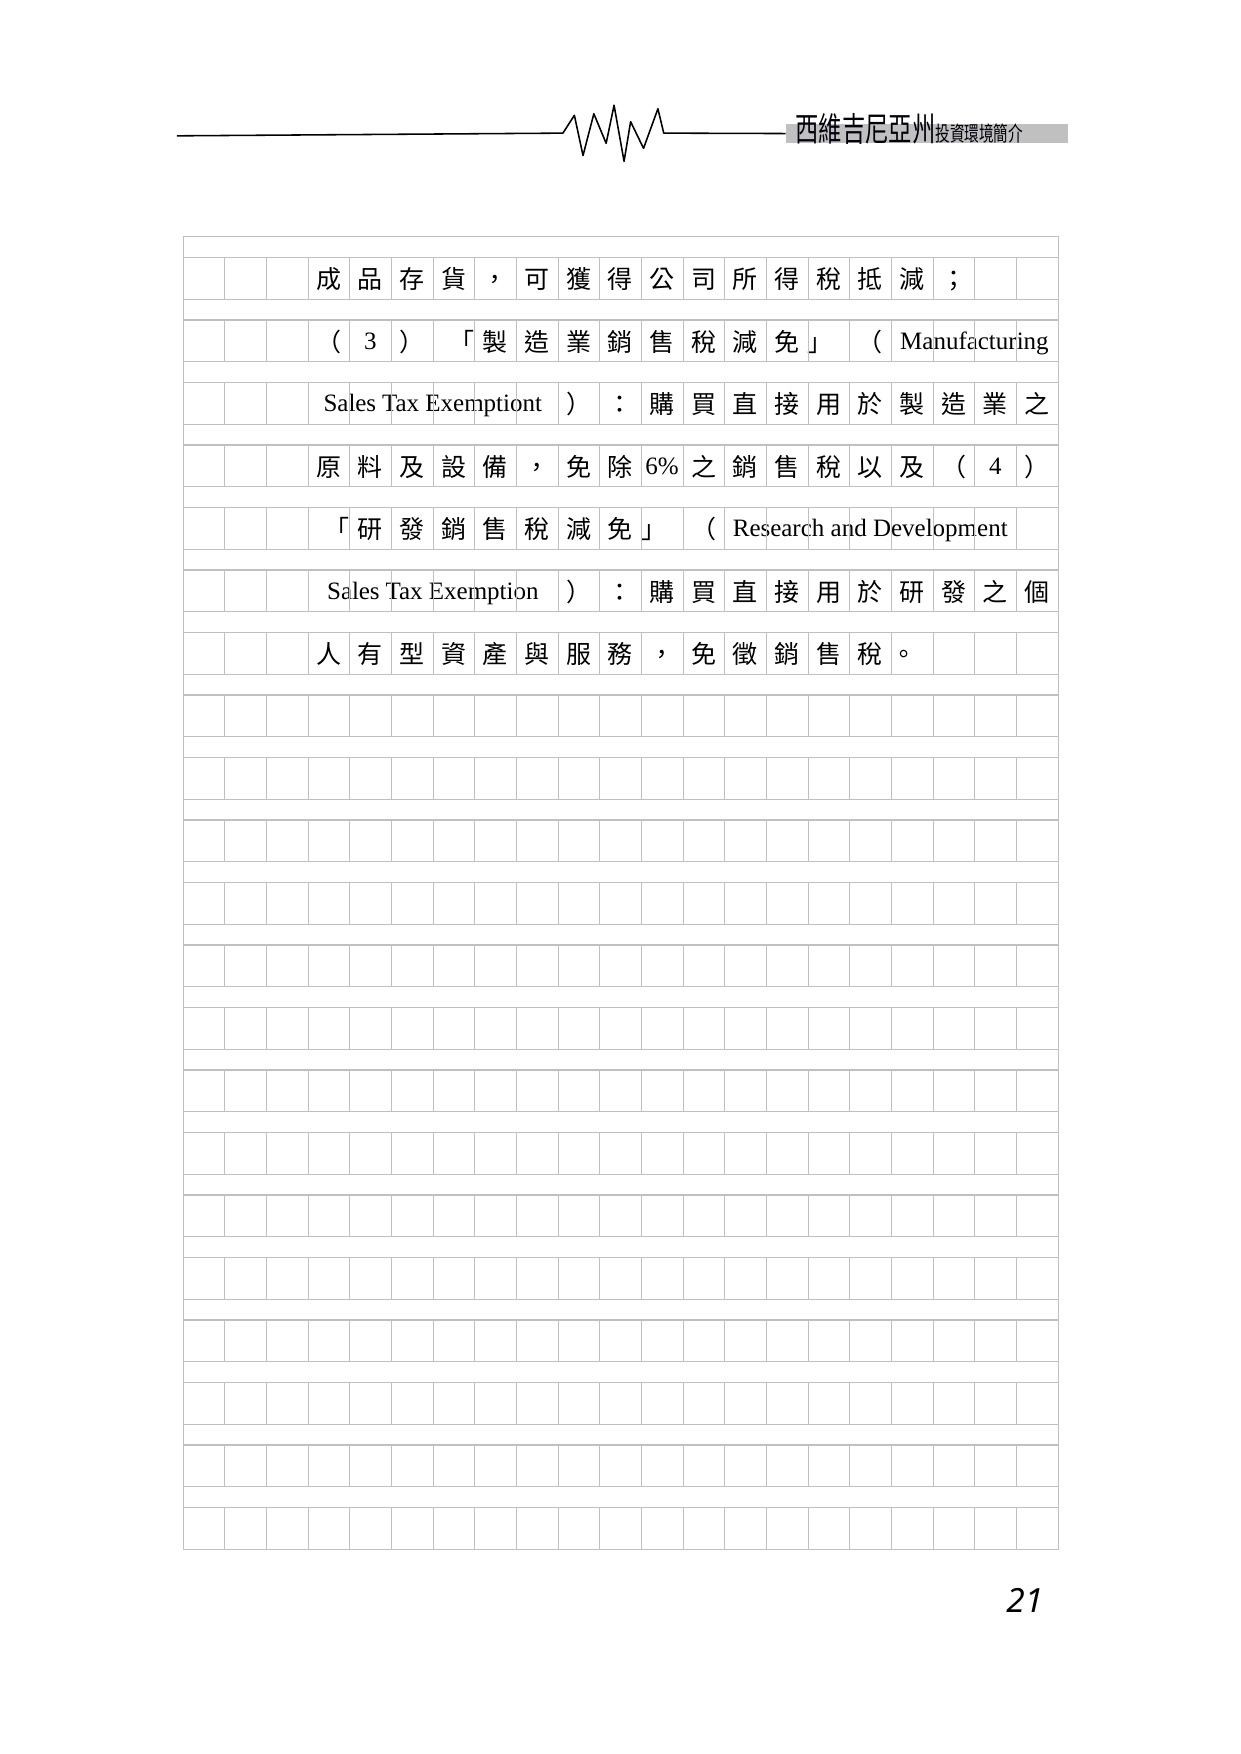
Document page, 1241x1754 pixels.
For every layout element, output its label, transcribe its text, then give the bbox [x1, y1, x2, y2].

text （三）「稅賦抵減」（Tax Credit）：主要包括：（1）「製造業投資抵減」（Manufacturing Investment Credit），企業投資合格之廠房設備，最高可獲得淨所得60%之租稅抵減；（2）「製造業存貨抵減」（Manufacturing Inventory Credit），企業投資原料、半製品及製成品存貨，可獲得公司所得稅抵減；（3）「製造業銷售稅減免」（Manufacturing Sales Tax Exemptiont）：購買直接用於製造業之原料及設備，免除6%之銷售稅以及（4）「研發銷售稅減免」（Research and Development Sales Tax Exemption）：購買直接用於研發之個人有型資產與服務，免徵銷售稅。 [207, 612, 1058, 632]
text （三）「稅賦抵減」（Tax Credit）：主要包括：（1）「製造業投資抵減」（Manufacturing Investment Credit），企業投資合格之廠房設備，最高可獲得淨所得60%之租稅抵減；（2）「製造業存貨抵減」（Manufacturing Inventory Credit），企業投資原料、半製品及製成品存貨，可獲得公司所得稅抵減；（3）「製造業銷售稅減免」（Manufacturing Sales Tax Exemptiont）：購買直接用於製造業之原料及設備，免除6%之銷售稅以及（4）「研發銷售稅減免」（Research and Development Sales Tax Exemption）：購買直接用於研發之個人有型資產與服務，免徵銷售稅。 [207, 300, 1058, 319]
text （三）「稅賦抵減」（Tax Credit）：主要包括：（1）「製造業投資抵減」（Manufacturing Investment Credit），企業投資合格之廠房設備，最高可獲得淨所得60%之租稅抵減；（2）「製造業存貨抵減」（Manufacturing Inventory Credit），企業投資原料、半製品及製成品存貨，可獲得公司所得稅抵減；（3）「製造業銷售稅減免」（Manufacturing Sales Tax Exemptiont）：購買直接用於製造業之原料及設備，免除6%之銷售稅以及（4）「研發銷售稅減免」（Research and Development Sales Tax Exemption）：購買直接用於研發之個人有型資產與服務，免徵銷售稅。 [207, 550, 1058, 569]
text （三）「稅賦抵減」（Tax Credit）：主要包括：（1）「製造業投資抵減」（Manufacturing Investment Credit），企業投資合格之廠房設備，最高可獲得淨所得60%之租稅抵減；（2）「製造業存貨抵減」（Manufacturing Inventory Credit），企業投資原料、半製品及製成品存貨，可獲得公司所得稅抵減；（3）「製造業銷售稅減免」（Manufacturing Sales Tax Exemptiont）：購買直接用於製造業之原料及設備，免除6%之銷售稅以及（4）「研發銷售稅減免」（Research and Development Sales Tax Exemption）：購買直接用於研發之個人有型資產與服務，免徵銷售稅。 [207, 487, 1058, 507]
text （三）「稅賦抵減」（Tax Credit）：主要包括：（1）「製造業投資抵減」（Manufacturing Investment Credit），企業投資合格之廠房設備，最高可獲得淨所得60%之租稅抵減；（2）「製造業存貨抵減」（Manufacturing Inventory Credit），企業投資原料、半製品及製成品存貨，可獲得公司所得稅抵減；（3）「製造業銷售稅減免」（Manufacturing Sales Tax Exemptiont）：購買直接用於製造業之原料及設備，免除6%之銷售稅以及（4）「研發銷售稅減免」（Research and Development Sales Tax Exemption）：購買直接用於研發之個人有型資產與服務，免徵銷售稅。 [207, 425, 1058, 444]
text （三）「稅賦抵減」（Tax Credit）：主要包括：（1）「製造業投資抵減」（Manufacturing Investment Credit），企業投資合格之廠房設備，最高可獲得淨所得60%之租稅抵減；（2）「製造業存貨抵減」（Manufacturing Inventory Credit），企業投資原料、半製品及製成品存貨，可獲得公司所得稅抵減；（3）「製造業銷售稅減免」（Manufacturing Sales Tax Exemptiont）：購買直接用於製造業之原料及設備，免除6%之銷售稅以及（4）「研發銷售稅減免」（Research and Development Sales Tax Exemption）：購買直接用於研發之個人有型資產與服務，免徵銷售稅。 [207, 237, 1058, 257]
text （三）「稅賦抵減」（Tax Credit）：主要包括：（1）「製造業投資抵減」（Manufacturing Investment Credit），企業投資合格之廠房設備，最高可獲得淨所得60%之租稅抵減；（2）「製造業存貨抵減」（Manufacturing Inventory Credit），企業投資原料、半製品及製成品存貨，可獲得公司所得稅抵減；（3）「製造業銷售稅減免」（Manufacturing Sales Tax Exemptiont）：購買直接用於製造業之原料及設備，免除6%之銷售稅以及（4）「研發銷售稅減免」（Research and Development Sales Tax Exemption）：購買直接用於研發之個人有型資產與服務，免徵銷售稅。 [207, 362, 1058, 382]
